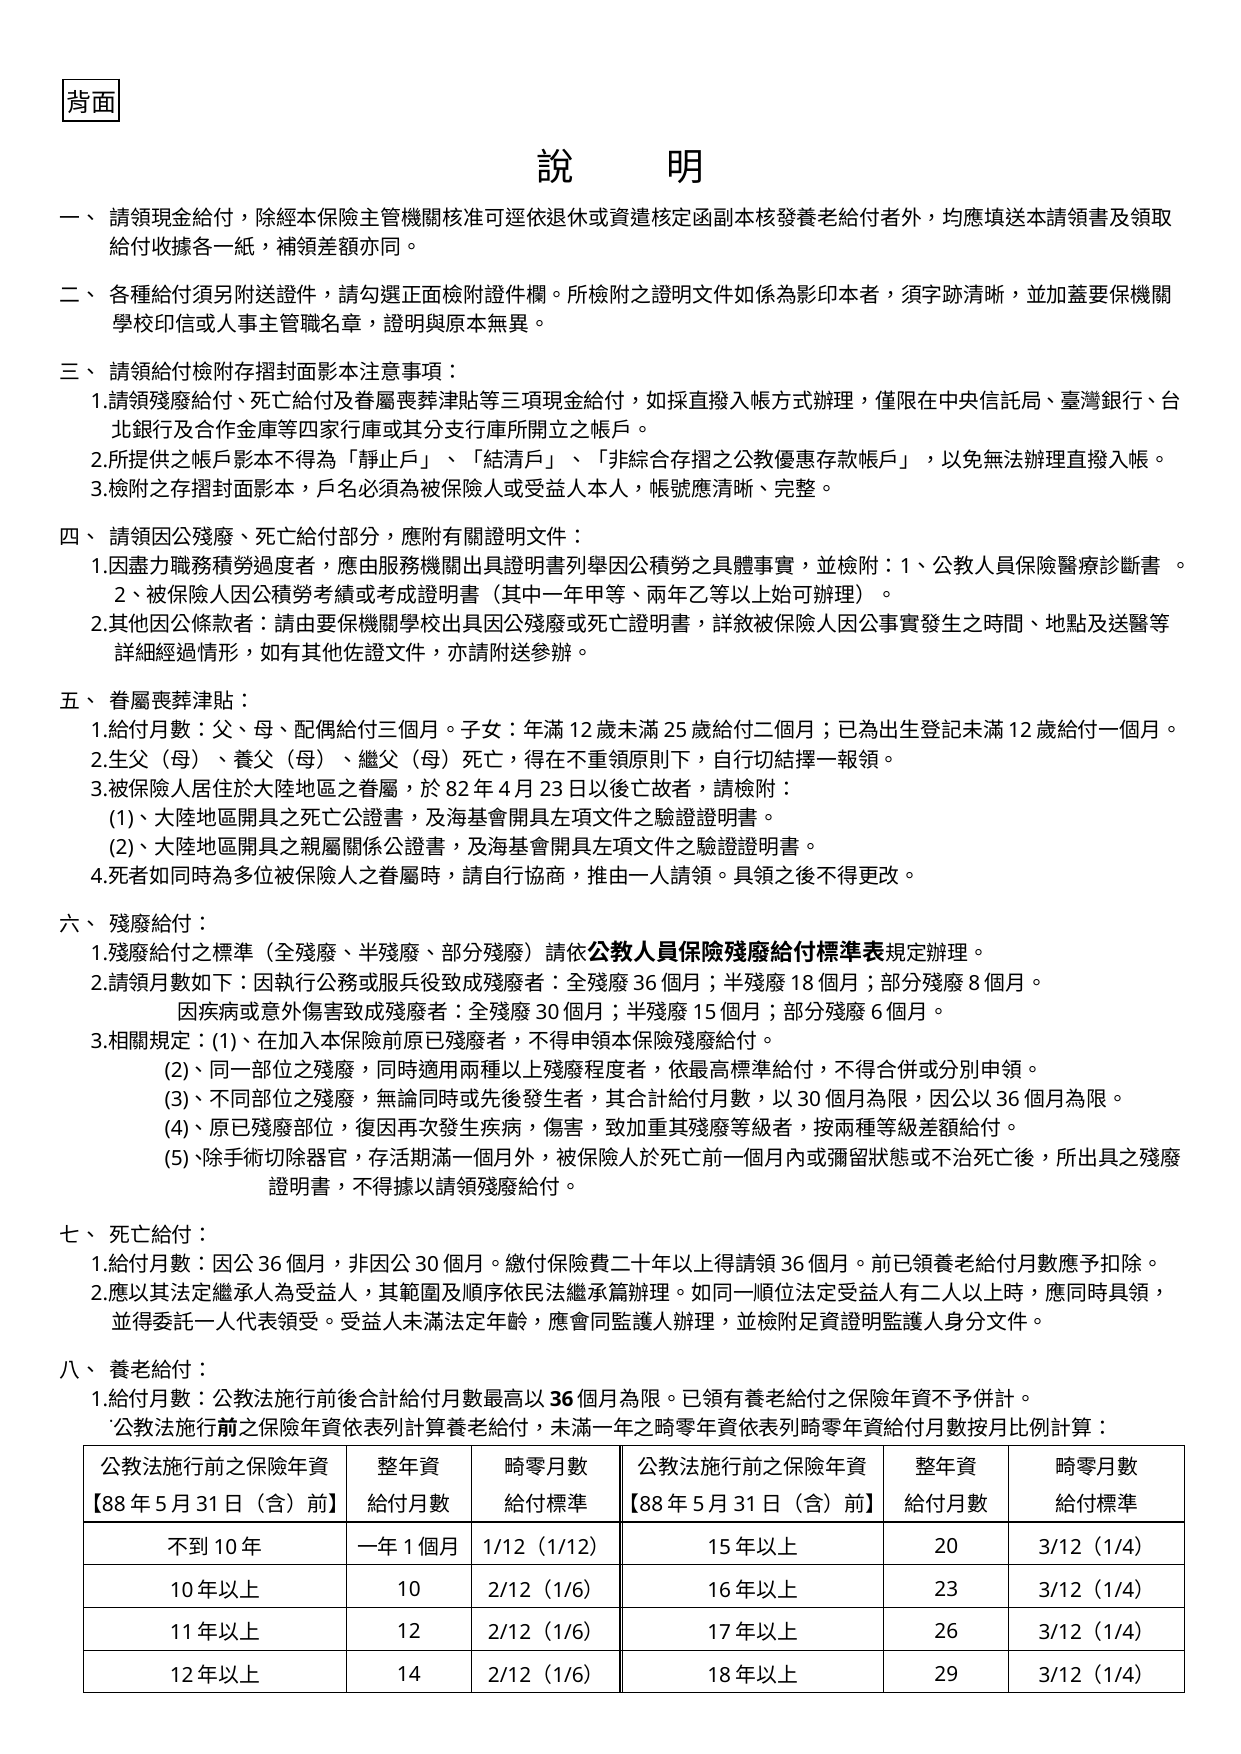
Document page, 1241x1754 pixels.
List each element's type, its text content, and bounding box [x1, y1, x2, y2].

list 殘廢給付： [59, 908, 1181, 937]
text (1)、大陸地區開具之死亡公證書，及海基會開具左項文件之驗證證明書。 [109, 802, 1181, 831]
table_cell 12 [347, 1608, 471, 1649]
text (3)、不同部位之殘廢，無論同時或先後發生者，其合計給付月數，以30個月為限，因公以36個月為限。 [109, 1083, 1181, 1112]
table_cell 3/12（1/4） [1009, 1651, 1184, 1692]
table_cell 26 [884, 1608, 1008, 1649]
table_cell 3/12（1/4） [1009, 1565, 1184, 1607]
text 2.其他因公條款者：請由要保機關學校出具因公殘廢或死亡證明書，詳敘被保險人因公事實發生之時間、地點及送醫等詳細經過情形，如有其他佐證文件，亦請附送參辦。 [90, 608, 1181, 667]
text 3.被保險人居住於大陸地區之眷屬，於82年4月23日以後亡故者，請檢附： [90, 773, 1181, 802]
text 說 明 [59, 52, 1181, 202]
table_cell 3/12（1/4） [1009, 1608, 1184, 1649]
table_cell 15年以上 [623, 1523, 883, 1564]
text 4.死者如同時為多位被保險人之眷屬時，請自行協商，推由一人請領。具領之後不得更改。 [90, 860, 1181, 889]
text 1.因盡力職務積勞過度者，應由服務機關出具證明書列舉因公積勞之具體事實，並檢附：1、公教人員保險醫療診斷書。2、被保險人因公積勞考績或考成證明書（其中一年甲等、兩年乙等以上始可辦理）。 [90, 550, 1181, 608]
table_cell 12年以上 [84, 1651, 346, 1692]
list 死亡給付： [59, 1219, 1181, 1248]
table_cell 2/12（1/6） [472, 1608, 619, 1649]
text (2)、大陸地區開具之親屬關係公證書，及海基會開具左項文件之驗證證明書。 [109, 831, 1181, 860]
list 請領給付檢附存摺封面影本注意事項： [59, 356, 1181, 385]
text 2.請領月數如下：因執行公務或服兵役致成殘廢者：全殘廢36個月；半殘廢18個月；部分殘廢8個月。 [90, 967, 1181, 996]
table_cell 11年以上 [84, 1608, 346, 1649]
table_header 畸零月數 給付標準 [1009, 1446, 1184, 1521]
text (5)、除手術切除器官，存活期滿一個月外，被保險人於死亡前一個月內或彌留狀態或不治死亡後，所出具之殘廢證明書，不得據以請領殘廢給付。 [109, 1142, 1181, 1200]
table_cell 20 [884, 1523, 1008, 1564]
table_cell 不到10年 [84, 1523, 346, 1564]
table_cell 10 [347, 1565, 471, 1607]
list 背面 [66, 82, 116, 118]
table_cell 16年以上 [623, 1565, 883, 1607]
text 3.相關規定：(1)、在加入本保險前原已殘廢者，不得申領本保險殘廢給付。 [90, 1025, 1181, 1054]
table_cell 18年以上 [623, 1651, 883, 1692]
text 1.殘廢給付之標準（全殘廢、半殘廢、部分殘廢）請依公教人員保險殘廢給付標準表規定辦理。 [90, 937, 1181, 967]
text 2.所提供之帳戶影本不得為「靜止戶」、「結清戶」、「非綜合存摺之公教優惠存款帳戶」，以免無法辦理直撥入帳。 [90, 444, 1181, 473]
list 各種給付須另附送證件，請勾選正面檢附證件欄。所檢附之證明文件如係為影印本者，須字跡清晰，並加蓋要保機關學校印信或人事主管職名章，證明與原本無異。 [59, 279, 1181, 337]
text 2.生父（母）、養父（母）、繼父（母）死亡，得在不重領原則下，自行切結擇一報領。 [90, 744, 1181, 773]
text 3.檢附之存摺封面影本，戶名必須為被保險人或受益人本人，帳號應清晰、完整。 [90, 473, 1181, 502]
text 1.給付月數：父、母、配偶給付三個月。子女：年滿12歲未滿25歲給付二個月；已為出生登記未滿12歲給付一個月。 [90, 714, 1181, 744]
text (2)、同一部位之殘廢，同時適用兩種以上殘廢程度者，依最高標準給付，不得合併或分別申領。 [109, 1054, 1181, 1083]
text 1.給付月數：公教法施行前後合計給付月數最高以36個月為限。已領有養老給付之保險年資不予併計。 [90, 1383, 1181, 1412]
table_cell 29 [884, 1651, 1008, 1692]
table_header 整年資 給付月數 [347, 1446, 471, 1521]
table_header 公教法施行前之保險年資 【88年5月31日（含）前】 [623, 1446, 883, 1521]
table_header 公教法施行前之保險年資 【88年5月31日（含）前】 [84, 1446, 346, 1521]
table_header 整年資 給付月數 [884, 1446, 1008, 1521]
text 2.應以其法定繼承人為受益人，其範圍及順序依民法繼承篇辦理。如同一順位法定受益人有二人以上時，應同時具領，並得委託一人代表領受。受益人未滿法定年齡，應會同監護人辦理，並檢附足資證明監護人身分文件。 [90, 1277, 1181, 1335]
table_cell 1/12（1/12） [472, 1523, 619, 1564]
text 1.請領殘廢給付、死亡給付及眷屬喪葬津貼等三項現金給付，如採直撥入帳方式辦理，僅限在中央信託局、臺灣銀行、台北銀行及合作金庫等四家行庫或其分支行庫所開立之帳戶。 [90, 385, 1181, 444]
table_cell 一年1個月 [347, 1523, 471, 1564]
text (4)、原已殘廢部位，復因再次發生疾病，傷害，致加重其殘廢等級者，按兩種等級差額給付。 [109, 1112, 1181, 1142]
list 養老給付： [59, 1354, 1181, 1383]
text 1.給付月數：因公36個月，非因公30個月。繳付保險費二十年以上得請領36個月。前已領養老給付月數應予扣除。 [90, 1248, 1181, 1277]
table_cell 2/12（1/6） [472, 1651, 619, 1692]
list 眷屬喪葬津貼： [59, 685, 1181, 714]
table_cell 10年以上 [84, 1565, 346, 1607]
table_cell 2/12（1/6） [472, 1565, 619, 1607]
text 因疾病或意外傷害致成殘廢者：全殘廢30個月；半殘廢15個月；部分殘廢6個月。 [90, 996, 1181, 1025]
table_cell 23 [884, 1565, 1008, 1607]
list 請領因公殘廢、死亡給付部分，應附有關證明文件： [59, 521, 1181, 550]
table_cell 14 [347, 1651, 471, 1692]
table_cell 17年以上 [623, 1608, 883, 1649]
list 請領現金給付，除經本保險主管機關核准可逕依退休或資遣核定函副本核發養老給付者外，均應填送本請領書及領取給付收據各一紙，補領差額亦同。 [59, 202, 1181, 260]
table_cell 3/12（1/4） [1009, 1523, 1184, 1564]
text ˙公教法施行前之保險年資依表列計算養老給付，未滿一年之畸零年資依表列畸零年資給付月數按月比例計算： [109, 1412, 1181, 1442]
table_header 畸零月數 給付標準 [472, 1446, 619, 1521]
